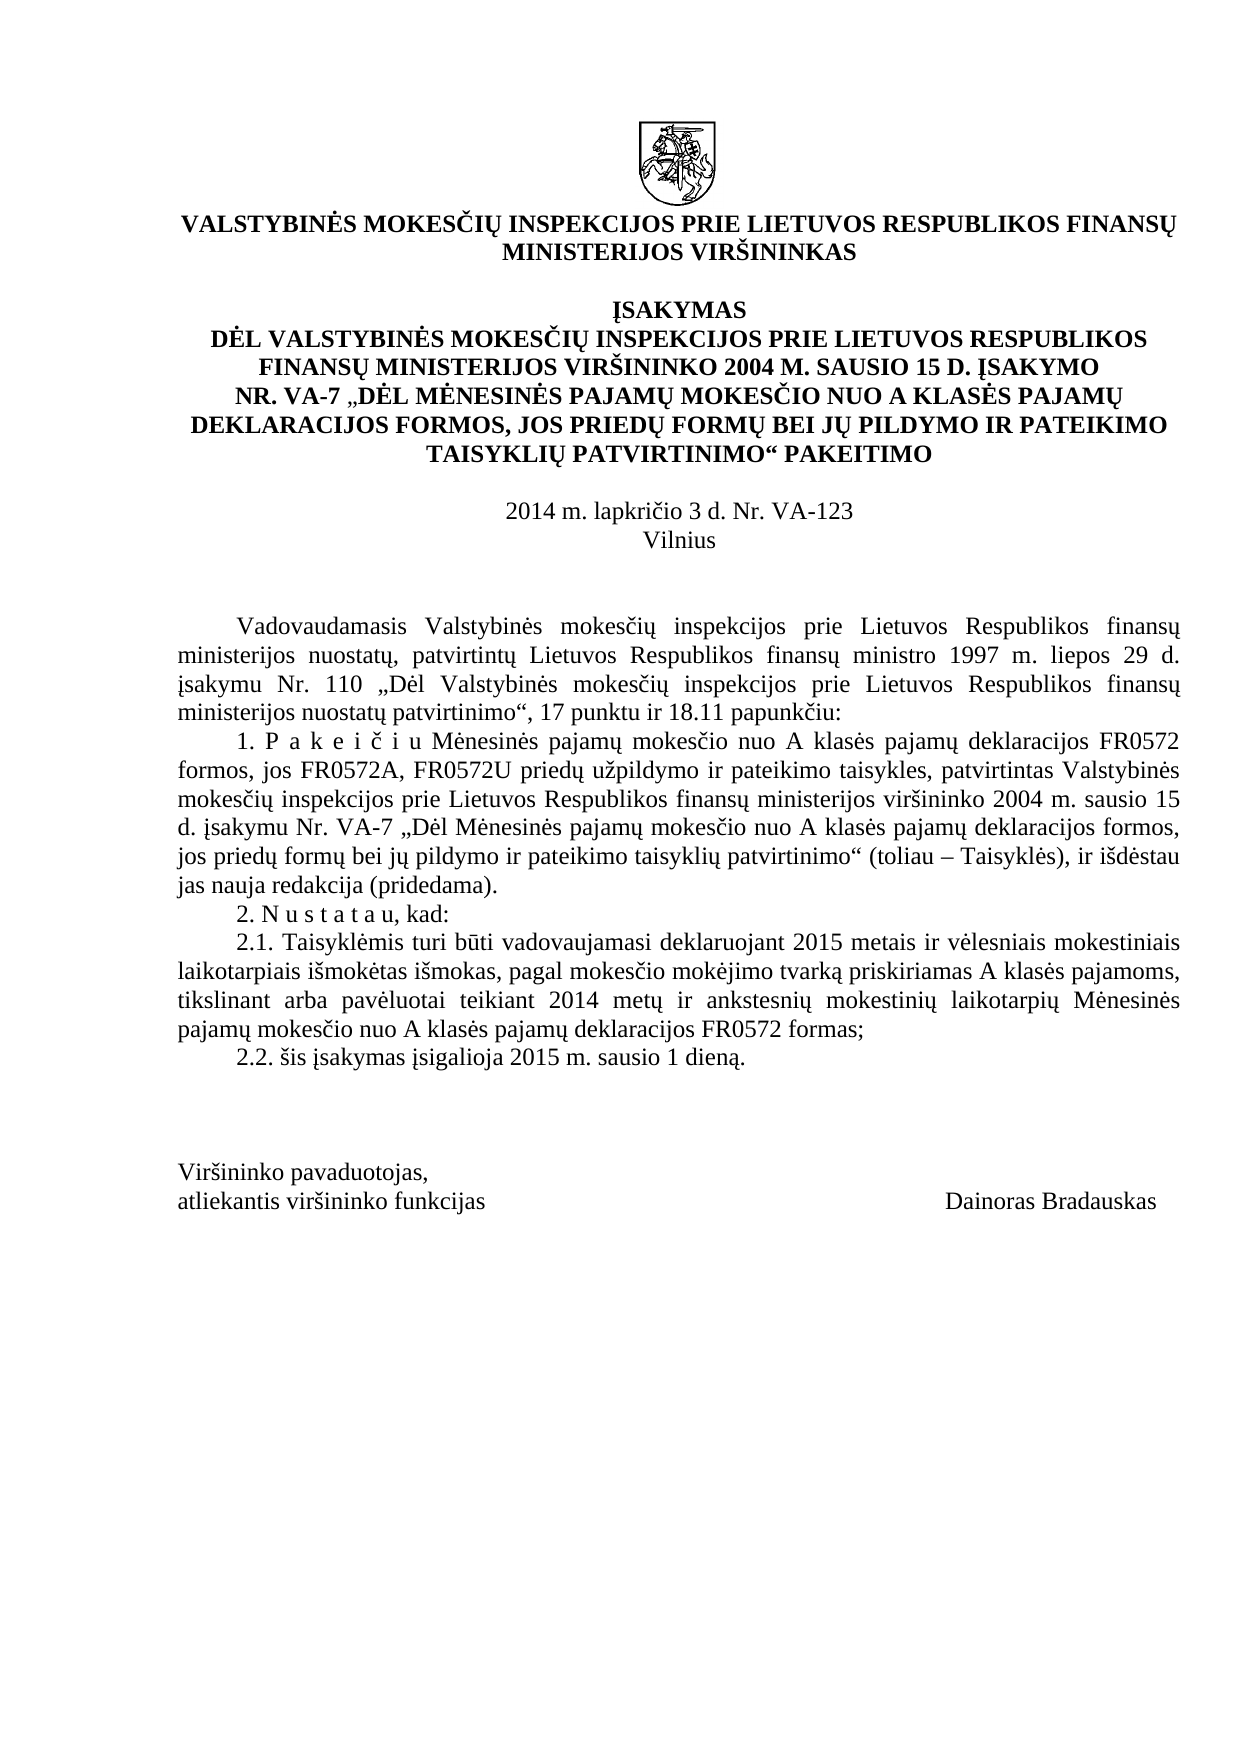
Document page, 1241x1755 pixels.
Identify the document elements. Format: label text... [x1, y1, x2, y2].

text ĮSAKYMAS [177, 295, 1181, 324]
text 2.1. Taisyklėmis turi būti vadovaujamasi deklaruojant 2015 metais ir vėlesniais mokestiniais laikotarpiais išmokėtas išmokas, pagal mokesčio mokėjimo tvarką priskiriamas A klasės pajamoms, tikslinant arba pavėluotai teikiant 2014 metų ir ankstesnių mokestinių laikotarpių Mėnesinės pajamų mokesčio nuo A klasės pajamų deklaracijos FR0572 formas; [177, 927, 1181, 1042]
text Vilnius [177, 525, 1181, 554]
text DĖL VALSTYBINĖS MOKESČIŲ INSPEKCIJOS PRIE LIETUVOS RESPUBLIKOS FINANSŲ MINISTERIJOS VIRŠININKO 2004 M. SAUSIO 15 D. ĮSAKYMO [177, 324, 1181, 381]
text 1. P a k e i č i u Mėnesinės pajamų mokesčio nuo A klasės pajamų deklaracijos FR0572 formos, jos FR0572A, FR0572U priedų užpildymo ir pateikimo taisykles, patvirtintas Valstybinės mokesčių inspekcijos prie Lietuvos Respublikos finansų ministerijos viršininko 2004 m. sausio 15 d. įsakymu Nr. VA-7 „Dėl Mėnesinės pajamų mokesčio nuo A klasės pajamų deklaracijos formos, jos priedų formų bei jų pildymo ir pateikimo taisyklių patvirtinimo“ (toliau – Taisyklės), ir išdėstau jas nauja redakcija (pridedama). [177, 726, 1181, 899]
text Vadovaudamasis Valstybinės mokesčių inspekcijos prie Lietuvos Respublikos finansų ministerijos nuostatų, patvirtintų Lietuvos Respublikos finansų ministro 1997 m. liepos 29 d. įsakymu Nr. 110 „Dėl Valstybinės mokesčių inspekcijos prie Lietuvos Respublikos finansų ministerijos nuostatų patvirtinimo“, 17 punktu ir 18.11 papunkčiu: [177, 611, 1181, 726]
text atliekantis viršininko funkcijas Dainoras Bradauskas [177, 1186, 1181, 1215]
text 2.2. šis įsakymas įsigalioja 2015 m. sausio 1 dieną. [177, 1042, 1181, 1071]
text NR. VA-7 „DĖL MĖNESINĖS PAJAMŲ MOKESČIO NUO A KLASĖS PAJAMŲ DEKLARACIJOS FORMOS, JOS PRIEDŲ FORMŲ BEI JŲ PILDYMO IR PATEIKIMO TAISYKLIŲ PATVIRTINIMO“ PAKEITIMO [177, 381, 1181, 467]
text VALSTYBINĖS MOKESČIŲ INSPEKCIJOS PRIE LIETUVOS RESPUBLIKOS FINANSŲ MINISTERIJOS VIRŠININKAS [177, 209, 1181, 266]
text 2. N u s t a t a u, kad: [177, 899, 1181, 927]
text 2014 m. lapkričio 3 d. Nr. VA-123 [177, 496, 1181, 525]
text Viršininko pavaduotojas, [177, 1157, 1181, 1186]
